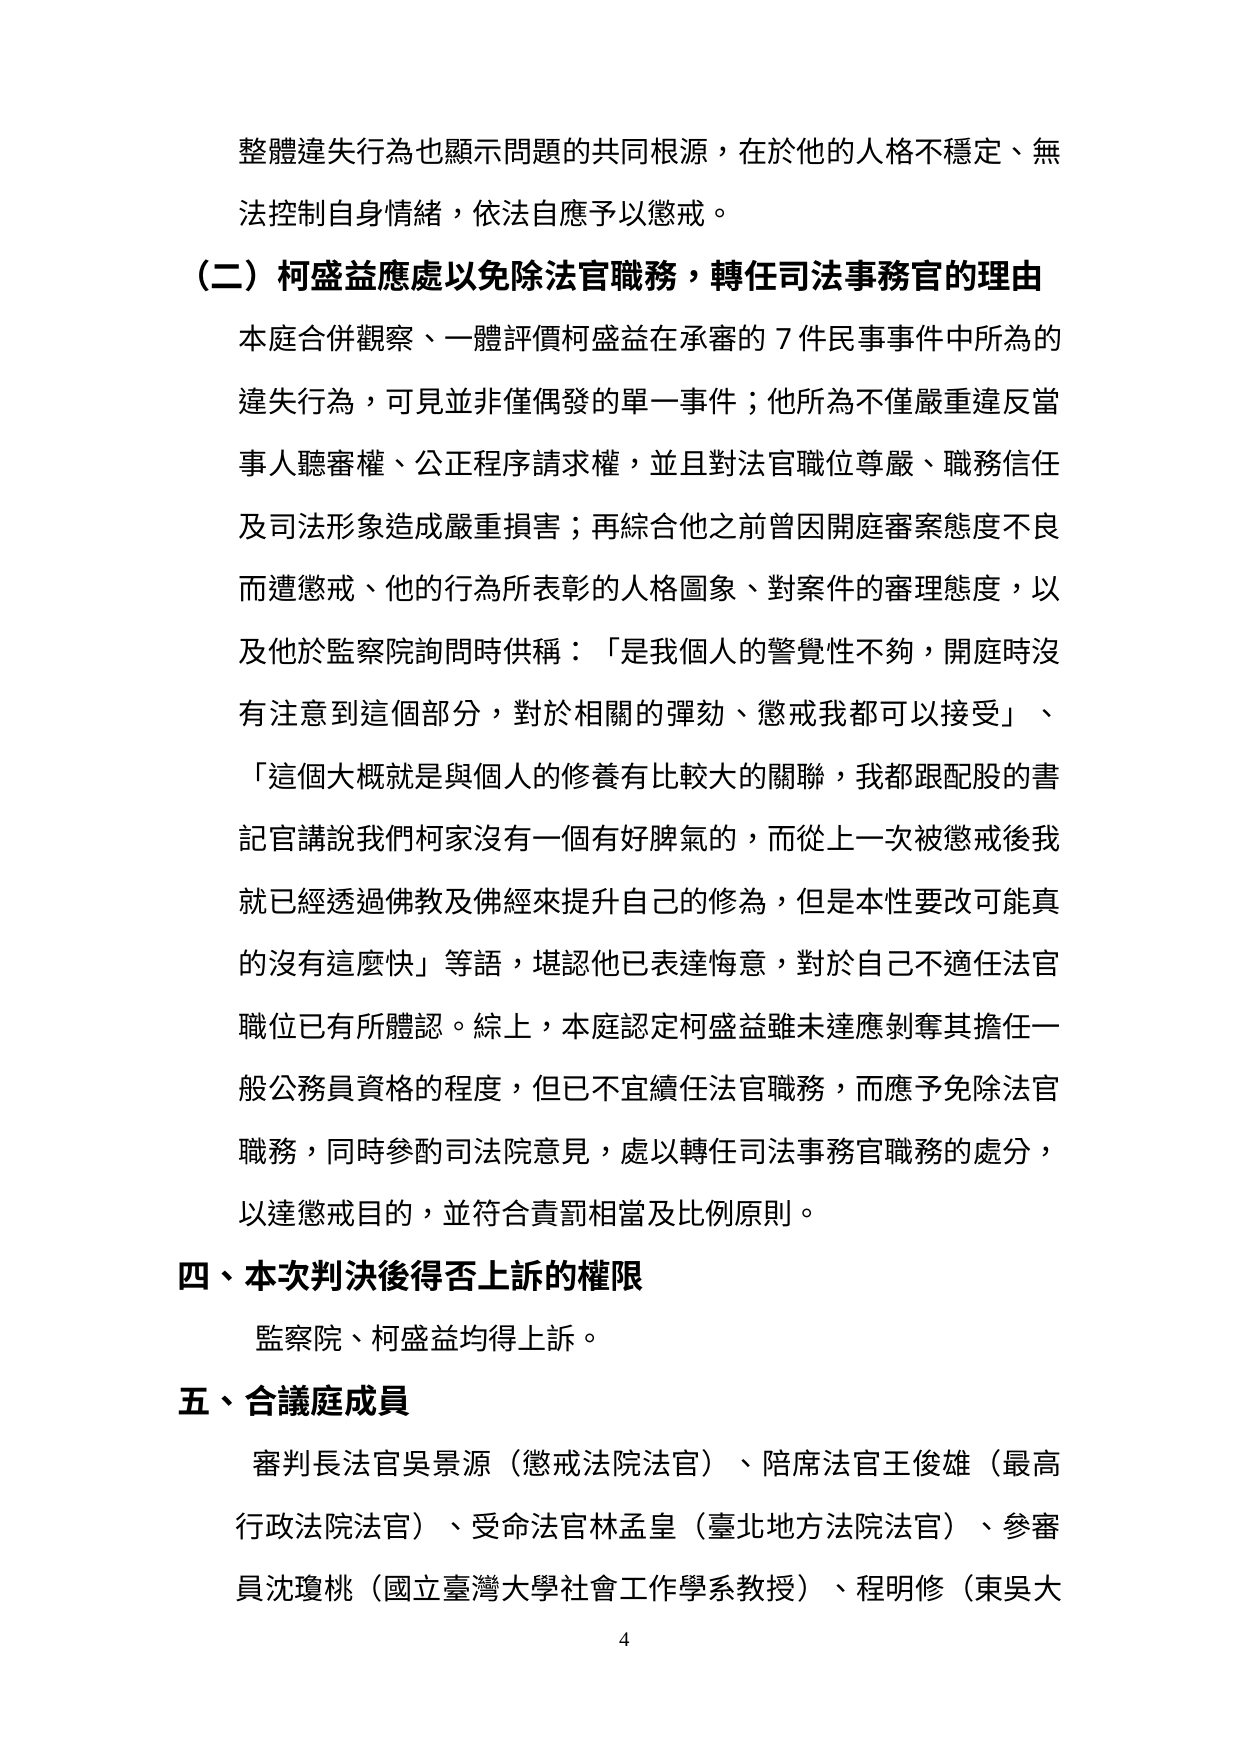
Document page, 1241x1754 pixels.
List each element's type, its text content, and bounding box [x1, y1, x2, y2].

text 柯盛益之前任職臺灣高雄地方法院（以下簡稱高雄地院）曾因開庭審案態度不良，戕害司法形象，經監察院彈劾，並經公務員懲戒委員會（懲戒法院前身，以下簡稱公懲會）議決休職1年的懲戒處分。而柯盛益歷年的年終考績（101年《法官法》施行前）及職務評定多次考列乙等、丙等或未達良好，自102年1月28日復職後，於105年3月29日又因審理案件疏忽，經高雄地院給予書面警告1次，並將他104年度的職務評定改列為未達良好。他卻未能記取教訓，仍有前述違失事實，而且辱罵、斥責訴訟當事人或代理人所使用的言語，實已超越人性尊嚴不容侵犯及當事人訴訟權應受保障的憲法基本要求。本庭再審酌他於108年1、2月期間，在審理7件民事事件中，又有前述密集、反覆為之的違失行為，不僅危害司法公正、中立的外觀，嚴重侵害當事人受獨立及公正審判的權利，且損及人民對司法的信賴，而他的整體違失行為也顯示問題的共同根源，在於他的人格不穩定、無法控制自身情緒，依法自應予以懲戒。 [239, 108, 1063, 233]
text 審判長法官吳景源（懲戒法院法官）、陪席法官王俊雄（最高行政法院法官）、受命法官林孟皇（臺北地方法院法官）、參審員沈瓊桃（國立臺灣大學社會工作學系教授）、程明修（東吳大 [177, 1420, 1063, 1608]
text （二）柯盛益應處以免除法官職務，轉任司法事務官的理由 [177, 233, 1063, 295]
text 本庭合併觀察、一體評價柯盛益在承審的7件民事事件中所為的違失行為，可見並非僅偶發的單一事件；他所為不僅嚴重違反當事人聽審權、公正程序請求權，並且對法官職位尊嚴、職務信任及司法形象造成嚴重損害；再綜合他之前曾因開庭審案態度不良而遭懲戒、他的行為所表彰的人格圖象、對案件的審理態度，以及他於監察院詢問時供稱：「是我個人的警覺性不夠，開庭時沒有注意到這個部分，對於相關的彈劾、懲戒我都可以接受」、「這個大概就是與個人的修養有比較大的關聯，我都跟配股的書記官講說我們柯家沒有一個有好脾氣的，而從上一次被懲戒後我就已經透過佛教及佛經來提升自己的修為，但是本性要改可能真的沒有這麼快」等語，堪認他已表達悔意，對於自己不適任法官職位已有所體認。綜上，本庭認定柯盛益雖未達應剝奪其擔任一般公務員資格的程度，但已不宜續任法官職務，而應予免除法官職務，同時參酌司法院意見，處以轉任司法事務官職務的處分，以達懲戒目的，並符合責罰相當及比例原則。 [238, 295, 1063, 1233]
text 四、本次判決後得否上訴的權限 [177, 1233, 1063, 1295]
text 監察院、柯盛益均得上訴。 [177, 1295, 1063, 1358]
text 五、合議庭成員 [177, 1358, 1063, 1420]
